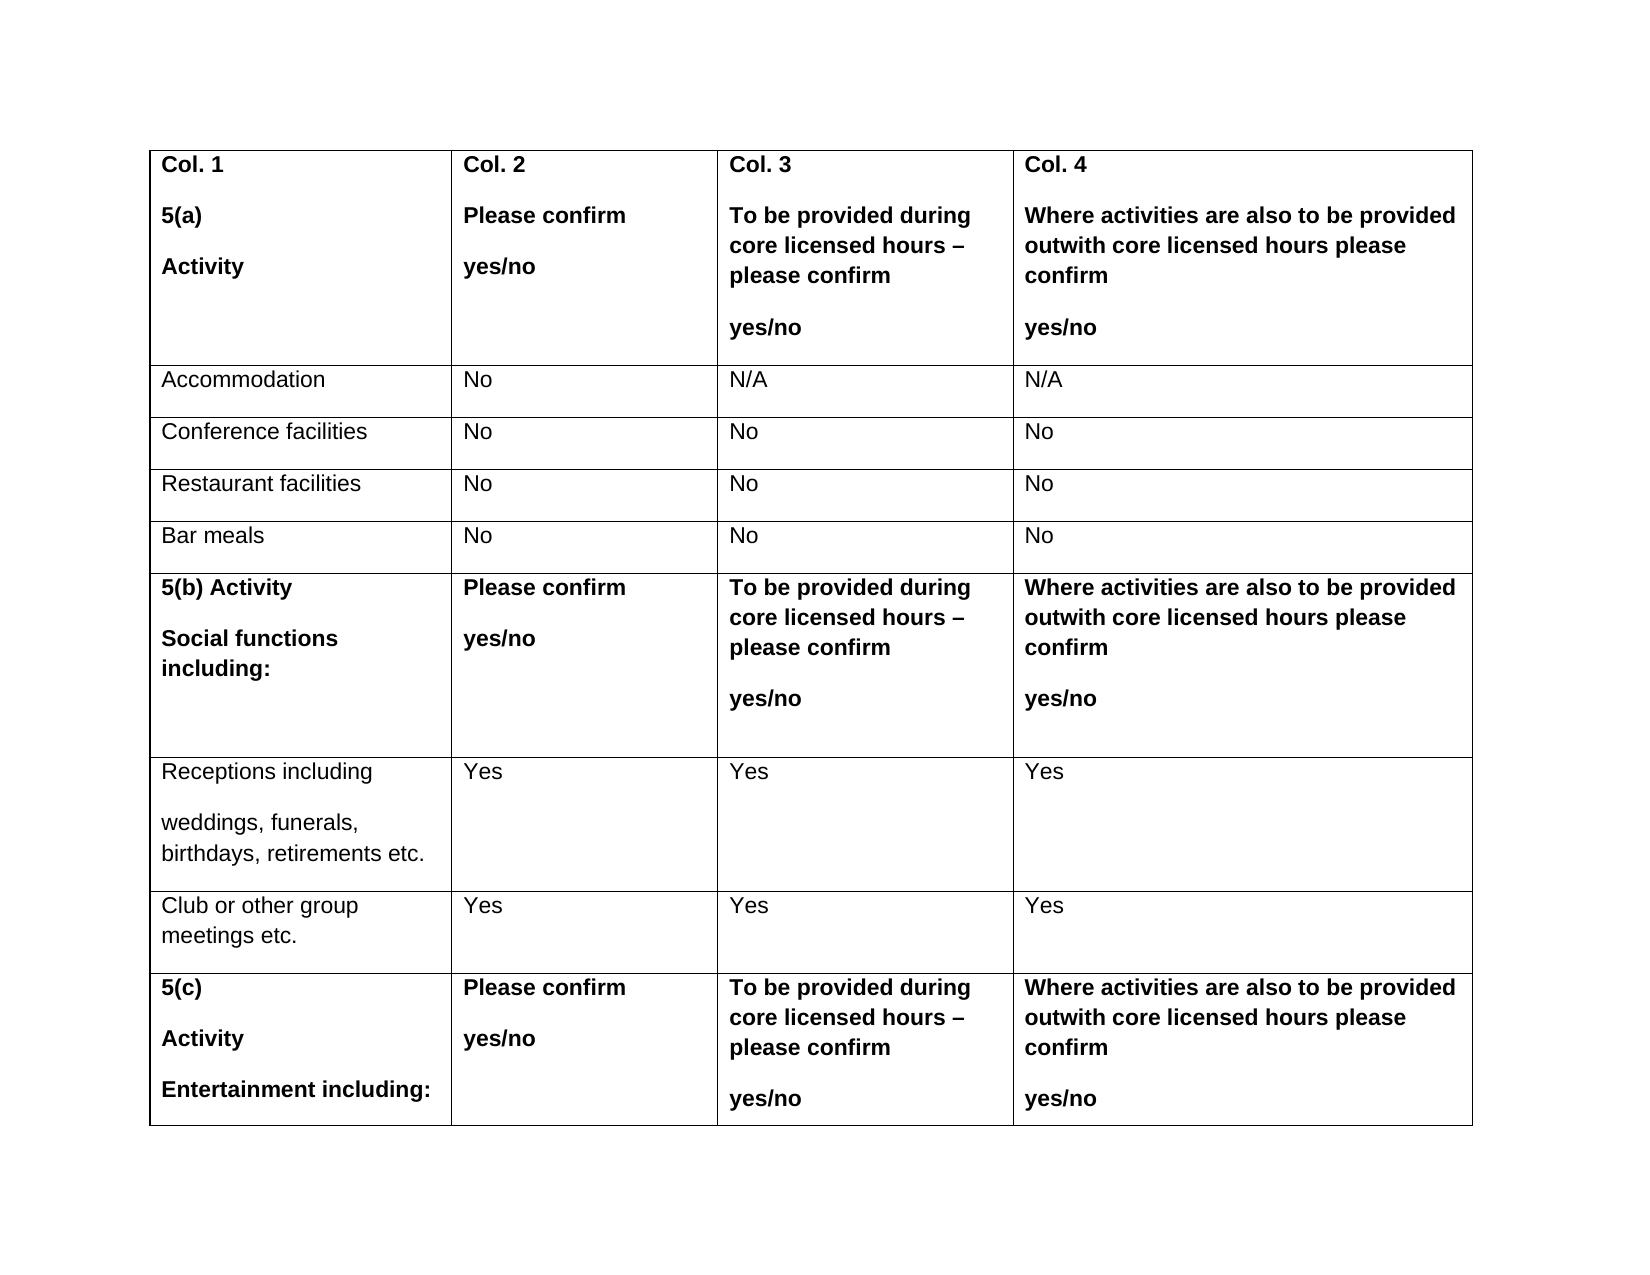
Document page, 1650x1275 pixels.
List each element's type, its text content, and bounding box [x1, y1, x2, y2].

table_cell Yes [452, 758, 717, 891]
table_cell 5(c) Activity Entertainment including: [151, 974, 451, 1125]
table_cell Receptions including weddings, funerals, birthdays, retirements etc. [151, 758, 451, 891]
table_cell Club or other group meetings etc. [151, 892, 451, 973]
table_cell No [1014, 418, 1472, 469]
table_cell N/A [718, 366, 1013, 417]
table_cell No [452, 470, 717, 521]
table_cell Yes [718, 892, 1013, 973]
table_cell Where activities are also to be provided outwith core licensed hours please confirm yes/no [1014, 574, 1472, 757]
table_header Col. 1 5(a) Activity [151, 151, 451, 364]
table_cell No [1014, 470, 1472, 521]
table_cell No [452, 522, 717, 573]
table_cell No [452, 418, 717, 469]
table_header Col. 2 Please confirm yes/no [452, 151, 717, 364]
table_cell No [1014, 522, 1472, 573]
table_cell No [718, 418, 1013, 469]
table_cell Yes [1014, 892, 1472, 973]
table_cell N/A [1014, 366, 1472, 417]
table_cell Yes [718, 758, 1013, 891]
table_cell Please confirm yes/no [452, 574, 717, 757]
table_header Col. 3 To be provided during core licensed hours – please confirm yes/no [718, 151, 1013, 364]
table_cell To be provided during core licensed hours – please confirm yes/no [718, 974, 1013, 1125]
table_cell 5(b) Activity Social functions including: [151, 574, 451, 757]
table_cell Where activities are also to be provided outwith core licensed hours please confirm yes/no [1014, 974, 1472, 1125]
table_cell Conference facilities [151, 418, 451, 469]
table_cell No [452, 366, 717, 417]
table_cell Bar meals [151, 522, 451, 573]
table_cell Restaurant facilities [151, 470, 451, 521]
table_cell To be provided during core licensed hours – please confirm yes/no [718, 574, 1013, 757]
table_header Col. 4 Where activities are also to be provided outwith core licensed hours please confirm yes/no [1014, 151, 1472, 364]
table_cell No [718, 470, 1013, 521]
table_cell Yes [452, 892, 717, 973]
table_cell No [718, 522, 1013, 573]
table_cell Please confirm yes/no [452, 974, 717, 1125]
table_cell Accommodation [151, 366, 451, 417]
table_cell Yes [1014, 758, 1472, 891]
